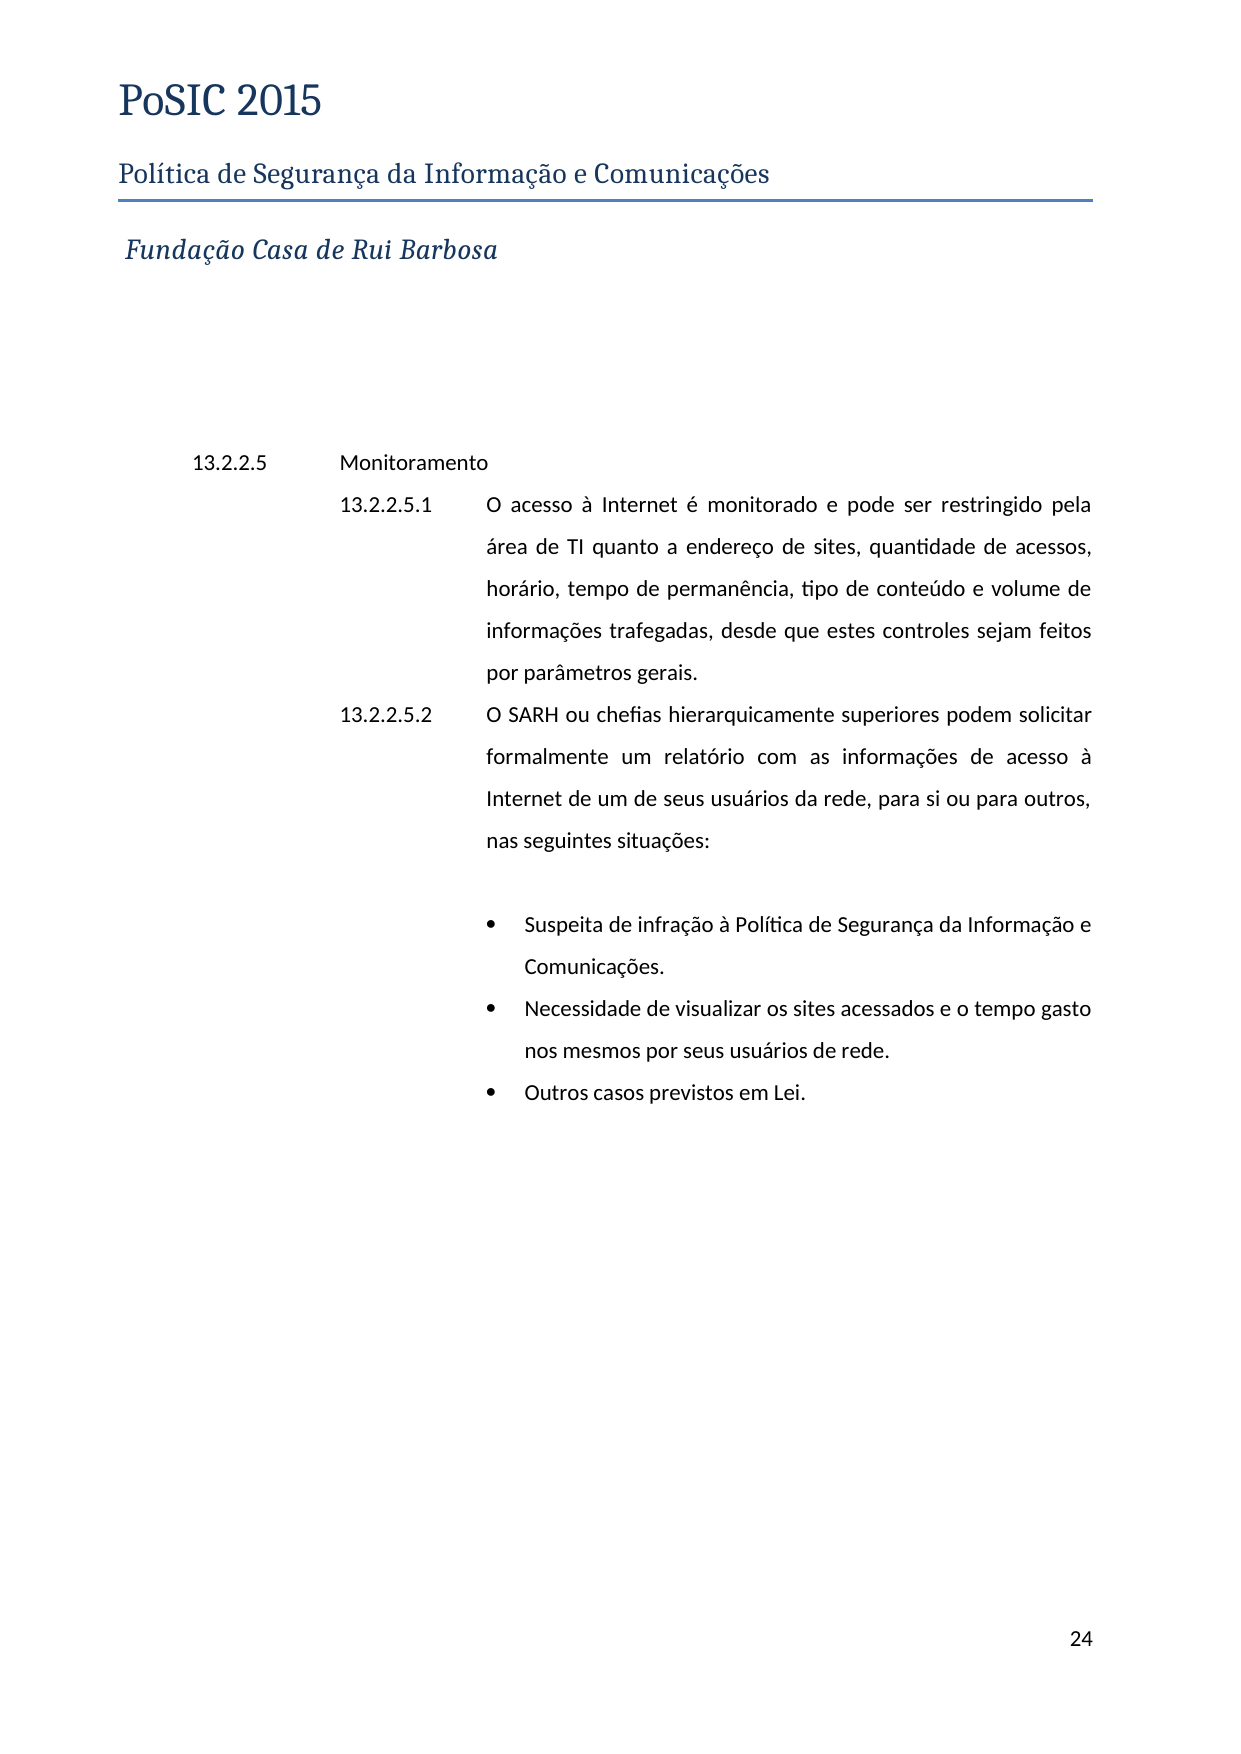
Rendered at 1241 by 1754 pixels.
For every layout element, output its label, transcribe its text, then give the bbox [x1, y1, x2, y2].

list Outros casos previstos em Lei. [487, 1078, 1093, 1106]
text 13.2.2.5 Monitoramento [118, 448, 1093, 476]
text 13.2.2.5.2 O SARH ou chefias hierarquicamente superiores podem solicitar formalmente um relatório com as informações de acesso à Internet de um de seus usuários da rede, para si ou para outros, nas seguintes situações: [339, 700, 1093, 854]
list Suspeita de infração à Política de Segurança da Informação e Comunicações. [487, 910, 1093, 980]
list Necessidade de visualizar os sites acessados e o tempo gasto nos mesmos por seus usuários de rede. [487, 994, 1093, 1064]
text 13.2.2.5.1 O acesso à Internet é monitorado e pode ser restringido pela área de TI quanto a endereço de sites, quantidade de acessos, horário, tempo de permanência, tipo de conteúdo e volume de informações trafegadas, desde que estes controles sejam feitos por parâmetros gerais. [339, 490, 1093, 686]
